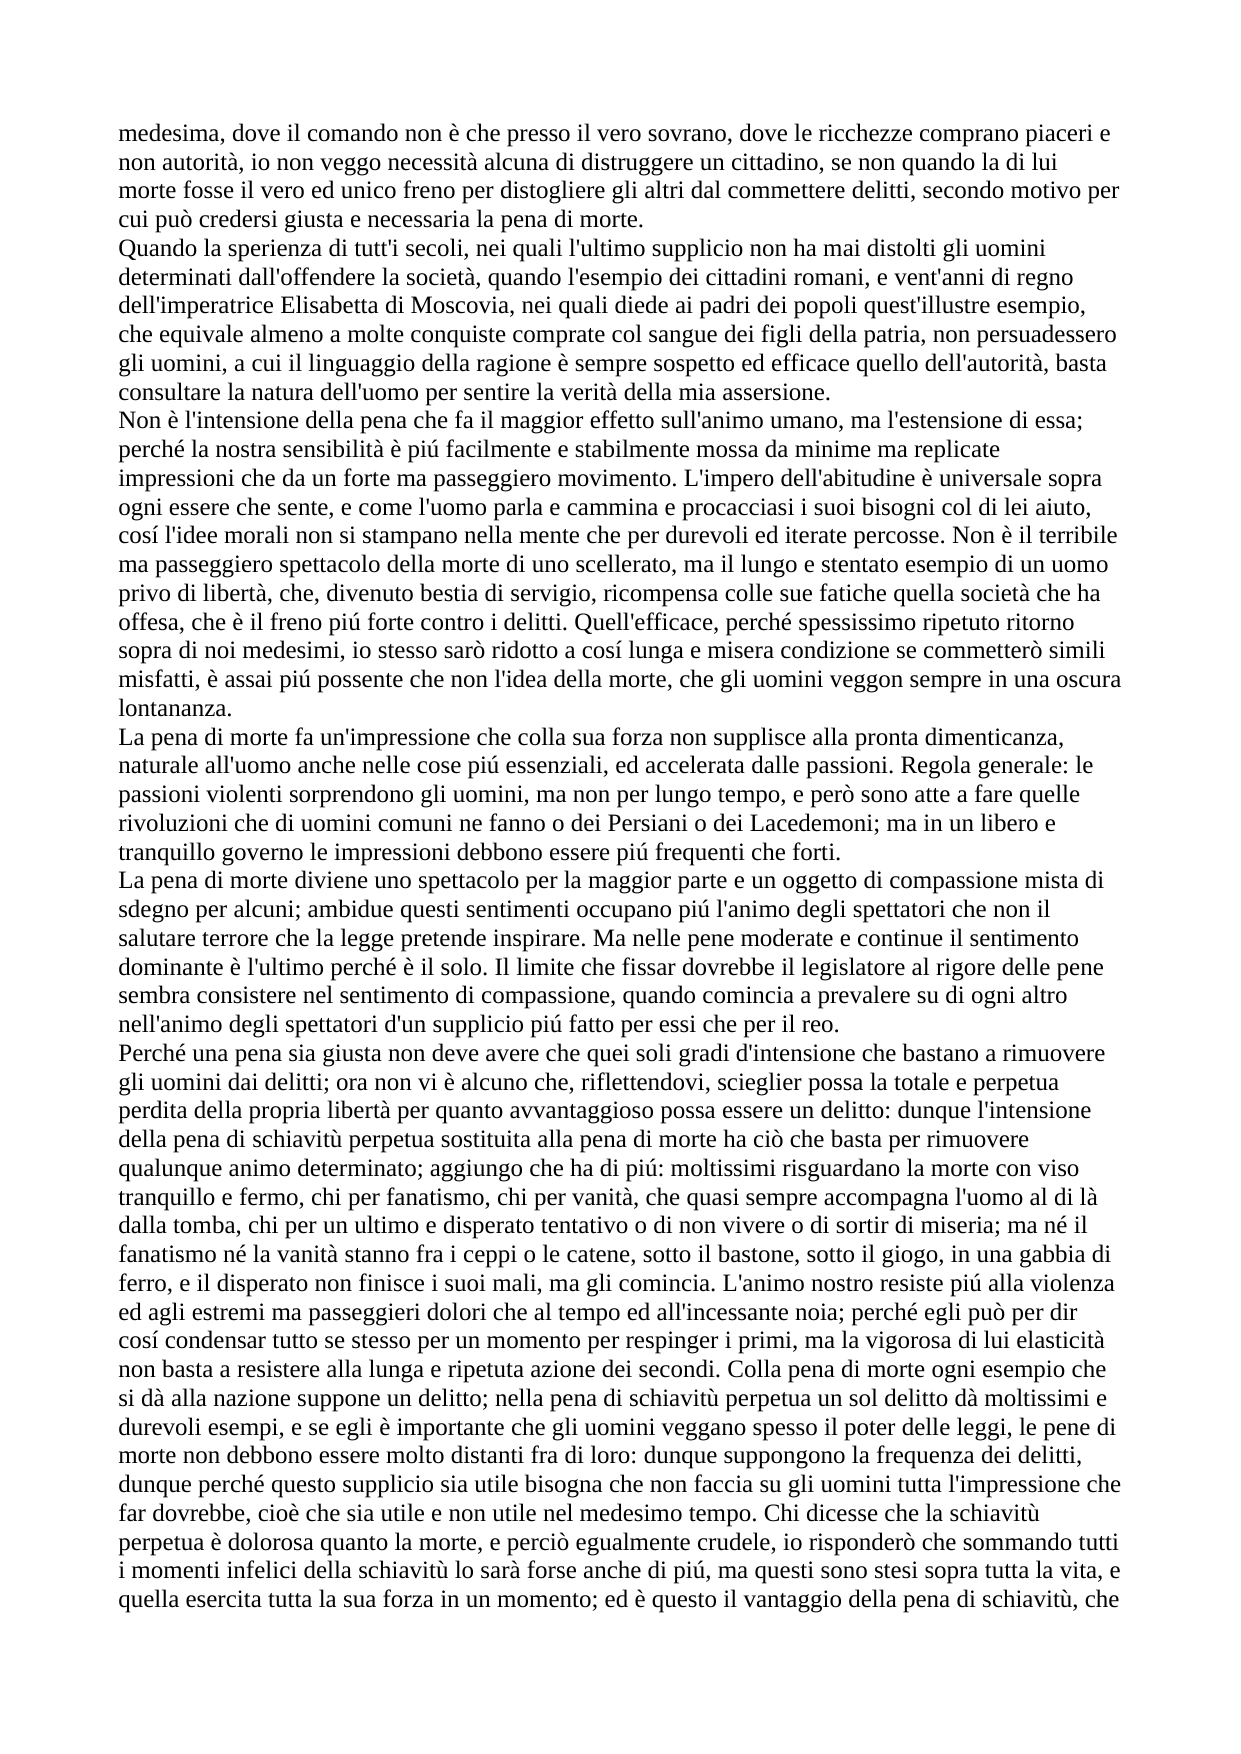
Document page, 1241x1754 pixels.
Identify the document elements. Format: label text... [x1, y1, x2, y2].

text Non è l'intensione della pena che fa il maggior effetto sull'animo umano, ma l'estensione di essa; perché la nostra sensibilità è piú facilmente e stabilmente mossa da minime ma replicate impressioni che da un forte ma passeggiero movimento. L'impero dell'abitudine è universale sopra ogni essere che sente, e come l'uomo parla e cammina e procacciasi i suoi bisogni col di lei aiuto, cosí l'idee morali non si stampano nella mente che per durevoli ed iterate percosse. Non è il terribile ma passeggiero spettacolo della morte di uno scellerato, ma il lungo e stentato esempio di un uomo privo di libertà, che, divenuto bestia di servigio, ricompensa colle sue fatiche quella società che ha offesa, che è il freno piú forte contro i delitti. Quell'efficace, perché spessissimo ripetuto ritorno sopra di noi medesimi, io stesso sarò ridotto a cosí lunga e misera condizione se commetterò simili misfatti, è assai piú possente che non l'idea della morte, che gli uomini veggon sempre in una oscura lontananza. [118, 406, 1122, 722]
text medesima, dove il comando non è che presso il vero sovrano, dove le ricchezze comprano piaceri e non autorità, io non veggo necessità alcuna di distruggere un cittadino, se non quando la di lui morte fosse il vero ed unico freno per distogliere gli altri dal commettere delitti, secondo motivo per cui può credersi giusta e necessaria la pena di morte. [118, 118, 1122, 233]
text Perché una pena sia giusta non deve avere che quei soli gradi d'intensione che bastano a rimuovere gli uomini dai delitti; ora non vi è alcuno che, riflettendovi, scieglier possa la totale e perpetua perdita della propria libertà per quanto avvantaggioso possa essere un delitto: dunque l'intensione della pena di schiavitù perpetua sostituita alla pena di morte ha ciò che basta per rimuovere qualunque animo determinato; aggiungo che ha di piú: moltissimi risguardano la morte con viso tranquillo e fermo, chi per fanatismo, chi per vanità, che quasi sempre accompagna l'uomo al di là dalla tomba, chi per un ultimo e disperato tentativo o di non vivere o di sortir di miseria; ma né il fanatismo né la vanità stanno fra i ceppi o le catene, sotto il bastone, sotto il giogo, in una gabbia di ferro, e il disperato non finisce i suoi mali, ma gli comincia. L'animo nostro resiste piú alla violenza ed agli estremi ma passeggieri dolori che al tempo ed all'incessante noia; perché egli può per dir cosí condensar tutto se stesso per un momento per respinger i primi, ma la vigorosa di lui elasticità non basta a resistere alla lunga e ripetuta azione dei secondi. Colla pena di morte ogni esempio che si dà alla nazione suppone un delitto; nella pena di schiavitù perpetua un sol delitto dà moltissimi e durevoli esempi, e se egli è importante che gli uomini veggano spesso il poter delle leggi, le pene di morte non debbono essere molto distanti fra di loro: dunque suppongono la frequenza dei delitti, dunque perché questo supplicio sia utile bisogna che non faccia su gli uomini tutta l'impressione che far dovrebbe, cioè che sia utile e non utile nel medesimo tempo. Chi dicesse che la schiavitù perpetua è dolorosa quanto la morte, e perciò egualmente crudele, io risponderò che sommando tutti i momenti infelici della schiavitù lo sarà forse anche di piú, ma questi sono stesi sopra tutta la vita, e quella esercita tutta la sua forza in un momento; ed è questo il vantaggio della pena di schiavitù, che [118, 1038, 1122, 1613]
text La pena di morte diviene uno spettacolo per la maggior parte e un oggetto di compassione mista di sdegno per alcuni; ambidue questi sentimenti occupano piú l'animo degli spettatori che non il salutare terrore che la legge pretende inspirare. Ma nelle pene moderate e continue il sentimento dominante è l'ultimo perché è il solo. Il limite che fissar dovrebbe il legislatore al rigore delle pene sembra consistere nel sentimento di compassione, quando comincia a prevalere su di ogni altro nell'animo degli spettatori d'un supplicio piú fatto per essi che per il reo. [118, 866, 1122, 1038]
text La pena di morte fa un'impressione che colla sua forza non supplisce alla pronta dimenticanza, naturale all'uomo anche nelle cose piú essenziali, ed accelerata dalle passioni. Regola generale: le passioni violenti sorprendono gli uomini, ma non per lungo tempo, e però sono atte a fare quelle rivoluzioni che di uomini comuni ne fanno o dei Persiani o dei Lacedemoni; ma in un libero e tranquillo governo le impressioni debbono essere piú frequenti che forti. [118, 722, 1122, 866]
text Quando la sperienza di tutt'i secoli, nei quali l'ultimo supplicio non ha mai distolti gli uomini determinati dall'offendere la società, quando l'esempio dei cittadini romani, e vent'anni di regno dell'imperatrice Elisabetta di Moscovia, nei quali diede ai padri dei popoli quest'illustre esempio, che equivale almeno a molte conquiste comprate col sangue dei figli della patria, non persuadessero gli uomini, a cui il linguaggio della ragione è sempre sospetto ed efficace quello dell'autorità, basta consultare la natura dell'uomo per sentire la verità della mia assersione. [118, 233, 1122, 406]
